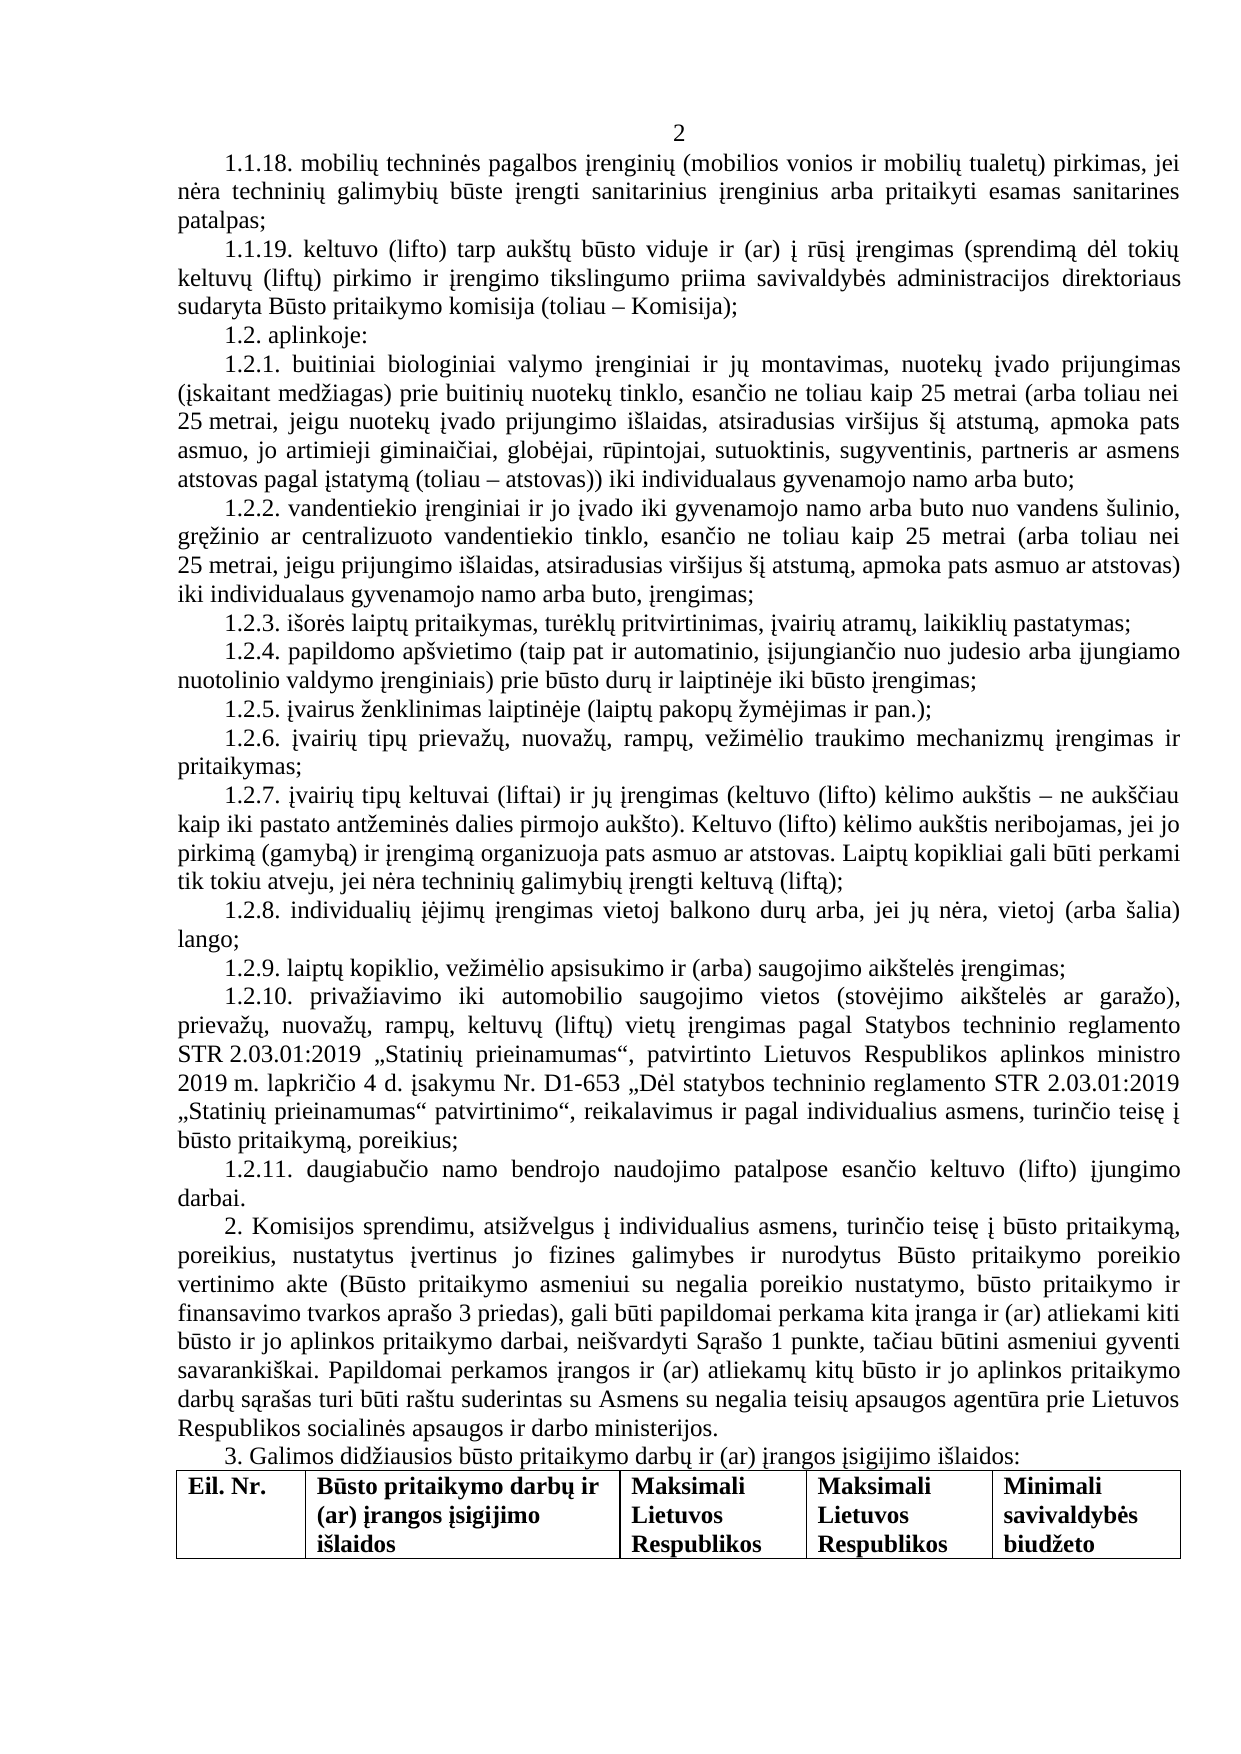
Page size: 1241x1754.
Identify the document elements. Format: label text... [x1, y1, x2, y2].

table_header Eil. Nr. [177, 1471, 305, 1557]
text 1.2.9. laiptų kopiklio, vežimėlio apsisukimo ir (arba) saugojimo aikštelės įrengimas; [177, 953, 1181, 981]
table_header Minimali savivaldybės biudžeto [993, 1471, 1180, 1557]
text 1.2. aplinkoje: [177, 320, 1181, 349]
text 1.2.5. įvairus ženklinimas laiptinėje (laiptų pakopų žymėjimas ir pan.); [177, 694, 1181, 723]
text 1.2.2. vandentiekio įrenginiai ir jo įvado iki gyvenamojo namo arba buto nuo vandens šulinio, gręžinio ar centralizuoto vandentiekio tinklo, esančio ne toliau kaip 25 metrai (arba toliau nei 25 metrai, jeigu prijungimo išlaidas, atsiradusias viršijus šį atstumą, apmoka pats asmuo ar atstovas) iki individualaus gyvenamojo namo arba buto, įrengimas; [177, 493, 1181, 608]
table_header Maksimali Lietuvos Respublikos [621, 1471, 806, 1557]
text 1.2.11. daugiabučio namo bendrojo naudojimo patalpose esančio keltuvo (lifto) įjungimo darbai. [177, 1154, 1181, 1211]
text 1.2.6. įvairių tipų prievažų, nuovažų, rampų, vežimėlio traukimo mechanizmų įrengimas ir pritaikymas; [177, 723, 1181, 780]
text 1.2.4. papildomo apšvietimo (taip pat ir automatinio, įsijungiančio nuo judesio arba įjungiamo nuotolinio valdymo įrenginiais) prie būsto durų ir laiptinėje iki būsto įrengimas; [177, 636, 1181, 694]
text 1.1.18. mobilių techninės pagalbos įrenginių (mobilios vonios ir mobilių tualetų) pirkimas, jei nėra techninių galimybių būste įrengti sanitarinius įrenginius arba pritaikyti esamas sanitarines patalpas; [177, 148, 1181, 234]
table_header Būsto pritaikymo darbų ir (ar) įrangos įsigijimo išlaidos [306, 1471, 619, 1557]
text 1.2.10. privažiavimo iki automobilio saugojimo vietos (stovėjimo aikštelės ar garažo), prievažų, nuovažų, rampų, keltuvų (liftų) vietų įrengimas pagal Statybos techninio reglamento STR 2.03.01:2019 „Statinių prieinamumas“, patvirtinto Lietuvos Respublikos aplinkos ministro 2019 m. lapkričio 4 d. įsakymu Nr. D1-653 „Dėl statybos techninio reglamento STR 2.03.01:2019 „Statinių prieinamumas“ patvirtinimo“, reikalavimus ir pagal individualius asmens, turinčio teisę į būsto pritaikymą, poreikius; [177, 981, 1181, 1154]
text 1.1.19. keltuvo (lifto) tarp aukštų būsto viduje ir (ar) į rūsį įrengimas (sprendimą dėl tokių keltuvų (liftų) pirkimo ir įrengimo tikslingumo priima savivaldybės administracijos direktoriaus sudaryta Būsto pritaikymo komisija (toliau – Komisija); [177, 234, 1181, 320]
text 1.2.8. individualių įėjimų įrengimas vietoj balkono durų arba, jei jų nėra, vietoj (arba šalia) lango; [177, 895, 1181, 953]
table_header Maksimali Lietuvos Respublikos [807, 1471, 992, 1557]
text 1.2.3. išorės laiptų pritaikymas, turėklų pritvirtinimas, įvairių atramų, laikiklių pastatymas; [177, 608, 1181, 636]
text 3. Galimos didžiausios būsto pritaikymo darbų ir (ar) įrangos įsigijimo išlaidos: [224, 1441, 1181, 1470]
text 1.2.1. buitiniai biologiniai valymo įrenginiai ir jų montavimas, nuotekų įvado prijungimas (įskaitant medžiagas) prie buitinių nuotekų tinklo, esančio ne toliau kaip 25 metrai (arba toliau nei 25 metrai, jeigu nuotekų įvado prijungimo išlaidas, atsiradusias viršijus šį atstumą, apmoka pats asmuo, jo artimieji giminaičiai, globėjai, rūpintojai, sutuoktinis, sugyventinis, partneris ar asmens atstovas pagal įstatymą (toliau – atstovas)) iki individualaus gyvenamojo namo arba buto; [177, 349, 1181, 493]
text 1.2.7. įvairių tipų keltuvai (liftai) ir jų įrengimas (keltuvo (lifto) kėlimo aukštis – ne aukščiau kaip iki pastato antžeminės dalies pirmojo aukšto). Keltuvo (lifto) kėlimo aukštis neribojamas, jei jo pirkimą (gamybą) ir įrengimą organizuoja pats asmuo ar atstovas. Laiptų kopikliai gali būti perkami tik tokiu atveju, jei nėra techninių galimybių įrengti keltuvą (liftą); [177, 780, 1181, 895]
text 2. Komisijos sprendimu, atsižvelgus į individualius asmens, turinčio teisę į būsto pritaikymą, poreikius, nustatytus įvertinus jo fizines galimybes ir nurodytus Būsto pritaikymo poreikio vertinimo akte (Būsto pritaikymo asmeniui su negalia poreikio nustatymo, būsto pritaikymo ir finansavimo tvarkos aprašo 3 priedas), gali būti papildomai perkama kita įranga ir (ar) atliekami kiti būsto ir jo aplinkos pritaikymo darbai, neišvardyti Sąrašo 1 punkte, tačiau būtini asmeniui gyventi savarankiškai. Papildomai perkamos įrangos ir (ar) atliekamų kitų būsto ir jo aplinkos pritaikymo darbų sąrašas turi būti raštu suderintas su Asmens su negalia teisių apsaugos agentūra prie Lietuvos Respublikos socialinės apsaugos ir darbo ministerijos. [177, 1211, 1181, 1441]
